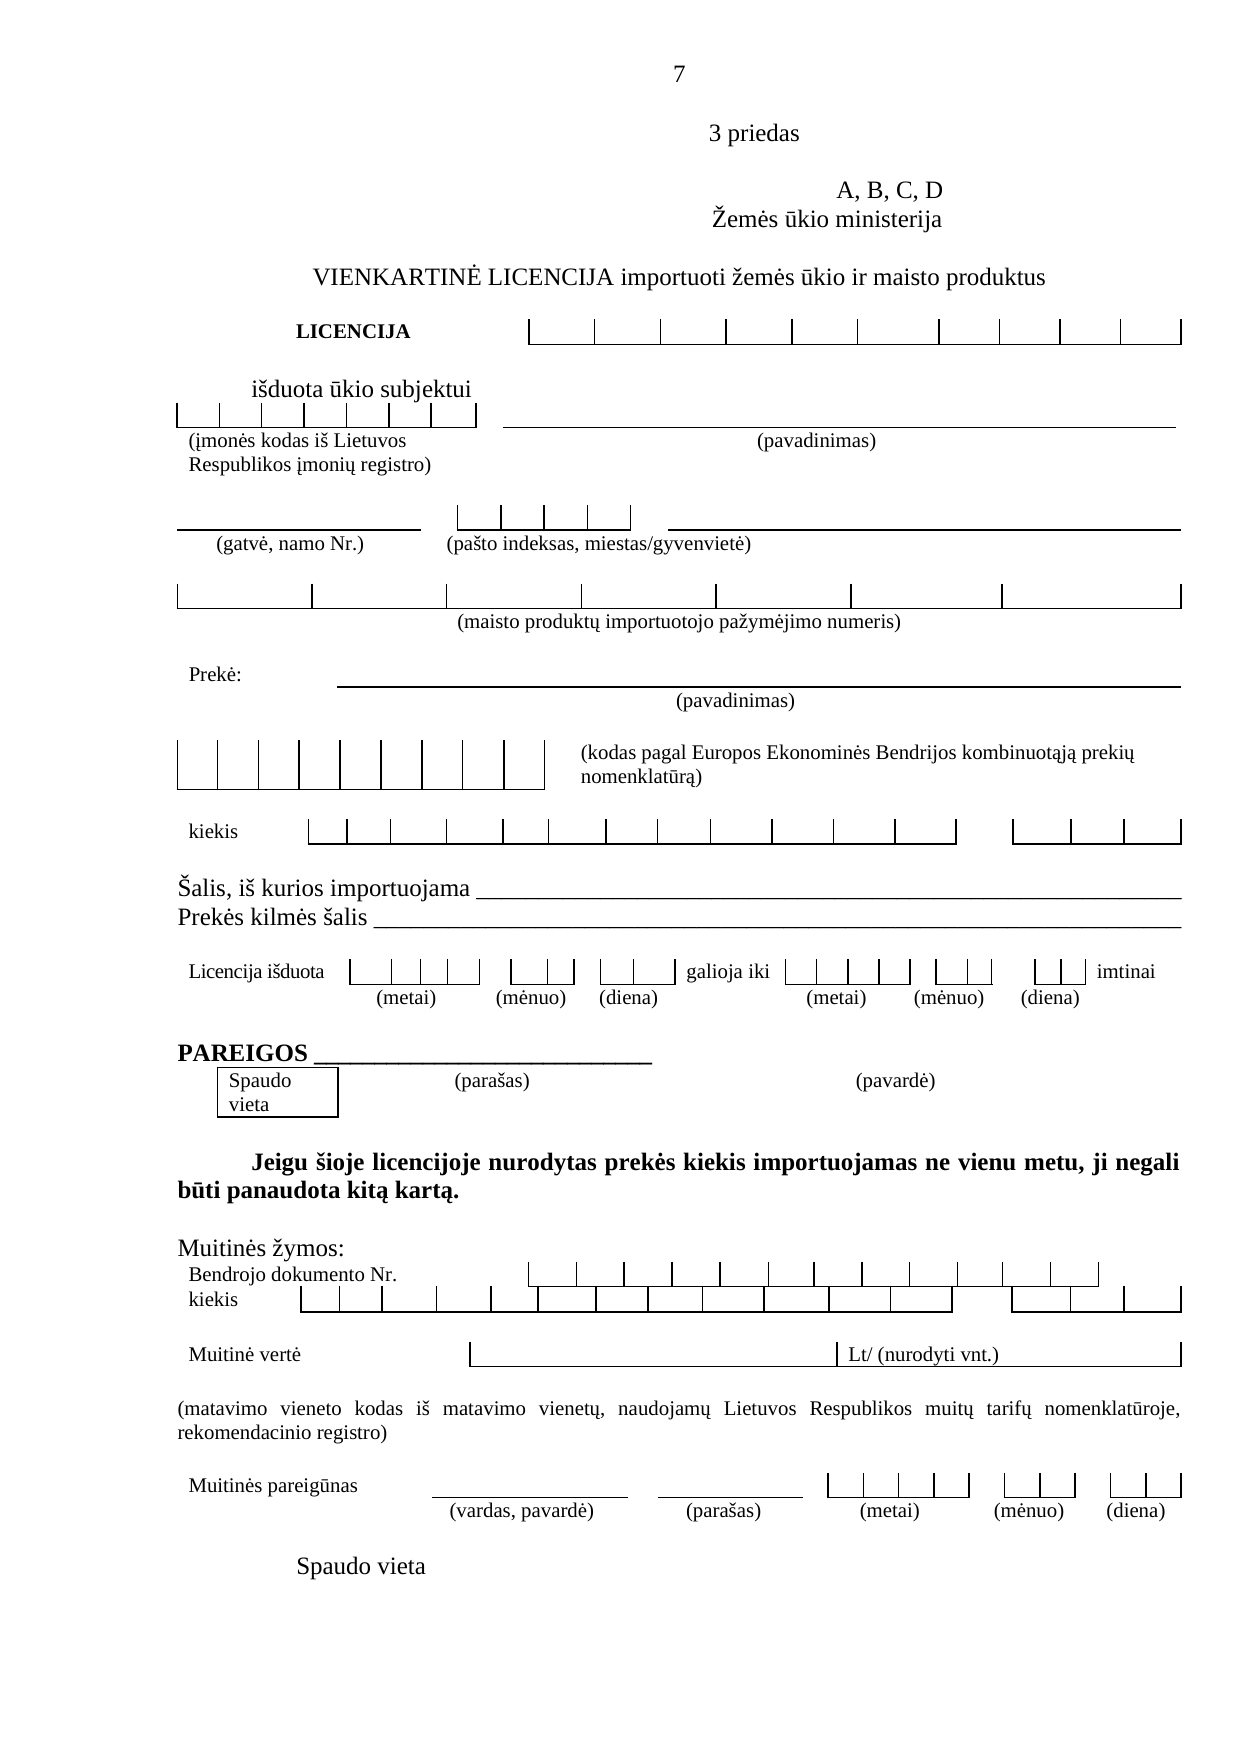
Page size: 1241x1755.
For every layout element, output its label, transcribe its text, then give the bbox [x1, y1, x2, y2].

table_header galioja iki [676, 959, 785, 983]
table_header (kodas pagal Europos Ekonominės Bendrijos kombinuotąją prekių nomenklatūrą) [569, 740, 1181, 788]
table_header [852, 584, 1001, 607]
table_header [582, 584, 715, 607]
table_header [1051, 1262, 1098, 1286]
table_header kiekis [177, 819, 308, 843]
table_header [957, 819, 1012, 843]
table_header [339, 1067, 438, 1116]
table_header [421, 959, 447, 983]
text PAREIGOS [177, 1038, 1181, 1067]
table_cell [437, 1286, 490, 1311]
text Spaudo vieta [177, 1551, 1181, 1580]
table_header [711, 819, 771, 843]
text (pavadinimas) [177, 687, 1181, 712]
table_header [529, 1262, 576, 1286]
table_header [896, 819, 955, 843]
table_header [1072, 819, 1123, 843]
table_header [447, 584, 581, 607]
table_header [1124, 1262, 1181, 1286]
table_header [658, 819, 710, 843]
table_header [471, 1342, 836, 1366]
table_header [477, 403, 502, 427]
text 3 priedas [177, 118, 1181, 147]
table_cell [383, 1286, 436, 1311]
table_header [935, 1473, 968, 1497]
table_header [858, 319, 938, 343]
table_header [177, 505, 421, 529]
table_cell [953, 1287, 1011, 1311]
table_header [313, 584, 446, 607]
table_header [673, 1262, 719, 1286]
table_cell [492, 1286, 537, 1311]
table_header [1000, 319, 1059, 343]
table_header [817, 959, 847, 983]
table_cell [830, 1287, 890, 1311]
table_header [1176, 403, 1181, 427]
table_cell (pavadinimas) [452, 427, 1181, 476]
table_header [391, 819, 446, 843]
text Šalis, iš kurios importuojama [177, 873, 1181, 902]
table_header [512, 959, 547, 983]
table_header [1014, 819, 1070, 843]
table_header [530, 319, 594, 343]
table_header [992, 959, 1034, 983]
table_header [337, 662, 1181, 686]
text Žemės ūkio ministerija [177, 204, 1181, 233]
text Jeigu šioje licencijoje nurodytas prekės kiekis importuojamas ne vienu metu, ji negali būti panaudota kitą kartą. [177, 1147, 1181, 1204]
table_cell [597, 1287, 647, 1311]
text A, B, C, D [177, 176, 1181, 204]
table_header [545, 505, 587, 529]
table_header [634, 959, 674, 983]
table_header [178, 740, 217, 788]
table_header [504, 819, 548, 843]
text (matavimo vieneto kodas iš matavimo vienetų, naudojamų Lietuvos Respublikos muitų tarifų nomenklatūroje, rekomendacinio registro) [177, 1396, 1181, 1444]
table_header [625, 1262, 671, 1286]
table_header [1125, 819, 1180, 843]
table_header [348, 819, 390, 843]
table_header [178, 403, 219, 427]
table_header [309, 819, 346, 843]
table_header imtinai [1086, 959, 1181, 983]
table_header [595, 319, 660, 343]
table_header [259, 740, 298, 788]
table_header [829, 1473, 863, 1497]
table_header [803, 1473, 827, 1497]
table_header [177, 1067, 217, 1116]
table_header [421, 505, 457, 529]
table_header [958, 1262, 1002, 1286]
table_header [1076, 1473, 1110, 1497]
table_header (parašas) (pavardė) [438, 1067, 1181, 1116]
text (vardas, pavardė) (parašas) (metai) (mėnuo) (diena) [177, 1498, 1181, 1522]
table_header [432, 1473, 627, 1497]
table_header [834, 819, 894, 843]
table_header [1003, 1262, 1050, 1286]
table_header [970, 1473, 1004, 1497]
table_header [458, 505, 500, 529]
table_header [300, 740, 339, 788]
table_header [448, 959, 479, 983]
table_header [1121, 319, 1180, 343]
table_header [769, 1262, 813, 1286]
table_header Licencija išduota [177, 959, 349, 983]
table_header [661, 319, 725, 343]
table_header [815, 1262, 861, 1286]
table_cell [1125, 1286, 1180, 1311]
table_cell (įmonės kodas iš Lietuvos Respublikos įmonių registro) [177, 428, 452, 476]
table_header [549, 819, 605, 843]
table_header [880, 959, 909, 983]
table_header [1099, 1262, 1124, 1286]
table_cell [765, 1287, 828, 1311]
table_header [773, 819, 833, 843]
table_header [502, 505, 543, 529]
table_header [786, 959, 816, 983]
table_header [341, 740, 380, 788]
table_header [721, 1262, 768, 1286]
text Prekės kilmės šalis [177, 902, 1181, 931]
table_header [218, 740, 258, 788]
table_cell [302, 1286, 339, 1311]
table_header [447, 819, 502, 843]
text (metai) (mėnuo) (diena) (metai) (mėnuo) (diena) [177, 985, 1181, 1009]
text Muitinės žymos: [177, 1233, 1181, 1262]
table_header Bendrojo dokumento Nr. [177, 1262, 528, 1286]
table_header [863, 1262, 909, 1286]
table_header [577, 1262, 623, 1286]
table_header [351, 959, 391, 983]
table_header [1036, 959, 1060, 983]
table_header [968, 959, 991, 983]
table_header [864, 1473, 898, 1497]
table_header Muitinės pareigūnas [177, 1473, 408, 1497]
table_header [1147, 1473, 1180, 1497]
text VIENKARTINĖ LICENCIJA importuoti žemės ūkio ir maisto produktus [177, 262, 1181, 291]
table_header [793, 319, 857, 343]
table_header [727, 319, 791, 343]
table_header [1061, 319, 1120, 343]
table_header [911, 959, 935, 983]
text (gatvė, namo Nr.) (pašto indeksas, miestas/gyvenvietė) [177, 531, 1181, 555]
table_cell [340, 1286, 381, 1311]
table_header Lt/ (nurodyti vnt.) [838, 1342, 1180, 1366]
table_header [1005, 1473, 1039, 1497]
table_header [1003, 584, 1180, 607]
table_header [390, 403, 430, 427]
table_header [849, 959, 878, 983]
table_header [1062, 959, 1085, 983]
table_header [347, 403, 388, 427]
table_header [940, 319, 999, 343]
table_header [628, 1473, 658, 1497]
table_header [631, 505, 668, 529]
table_cell [703, 1287, 763, 1311]
table_cell [891, 1287, 951, 1311]
table_header [575, 959, 600, 983]
table_header [910, 1262, 957, 1286]
table_header [178, 584, 311, 607]
table_header [480, 959, 510, 983]
table_header [899, 1473, 933, 1497]
table_header [717, 584, 850, 607]
table_header [423, 740, 462, 788]
table_header [505, 740, 544, 788]
table_header [601, 959, 633, 983]
table_header [463, 740, 503, 788]
table_header [408, 1473, 432, 1497]
table_header LICENCIJA [177, 319, 528, 343]
table_header [305, 403, 346, 427]
table_cell [649, 1287, 702, 1311]
table_header Spaudo vieta [218, 1068, 337, 1116]
table_header [658, 1473, 803, 1497]
table_header [503, 403, 1176, 427]
table_cell [1071, 1286, 1123, 1311]
table_header [1041, 1473, 1074, 1497]
text išduota ūkio subjektui [177, 374, 1181, 402]
table_header [432, 403, 475, 427]
table_cell kiekis [177, 1286, 300, 1311]
table_header Prekė: [177, 662, 337, 686]
table_header [262, 403, 303, 427]
table_header [220, 403, 261, 427]
table_header [548, 959, 573, 983]
table_header Muitinė vertė [177, 1342, 469, 1366]
table_header [1111, 1473, 1145, 1497]
table_header [607, 819, 657, 843]
table_header [382, 740, 421, 788]
table_cell [539, 1287, 595, 1311]
text (maisto produktų importuotojo pažymėjimo numeris) [177, 609, 1181, 633]
table_header [545, 740, 569, 788]
table_header [392, 959, 420, 983]
table_header [668, 505, 1181, 529]
table_cell [1013, 1287, 1070, 1311]
table_header [937, 959, 967, 983]
table_header [588, 505, 630, 529]
